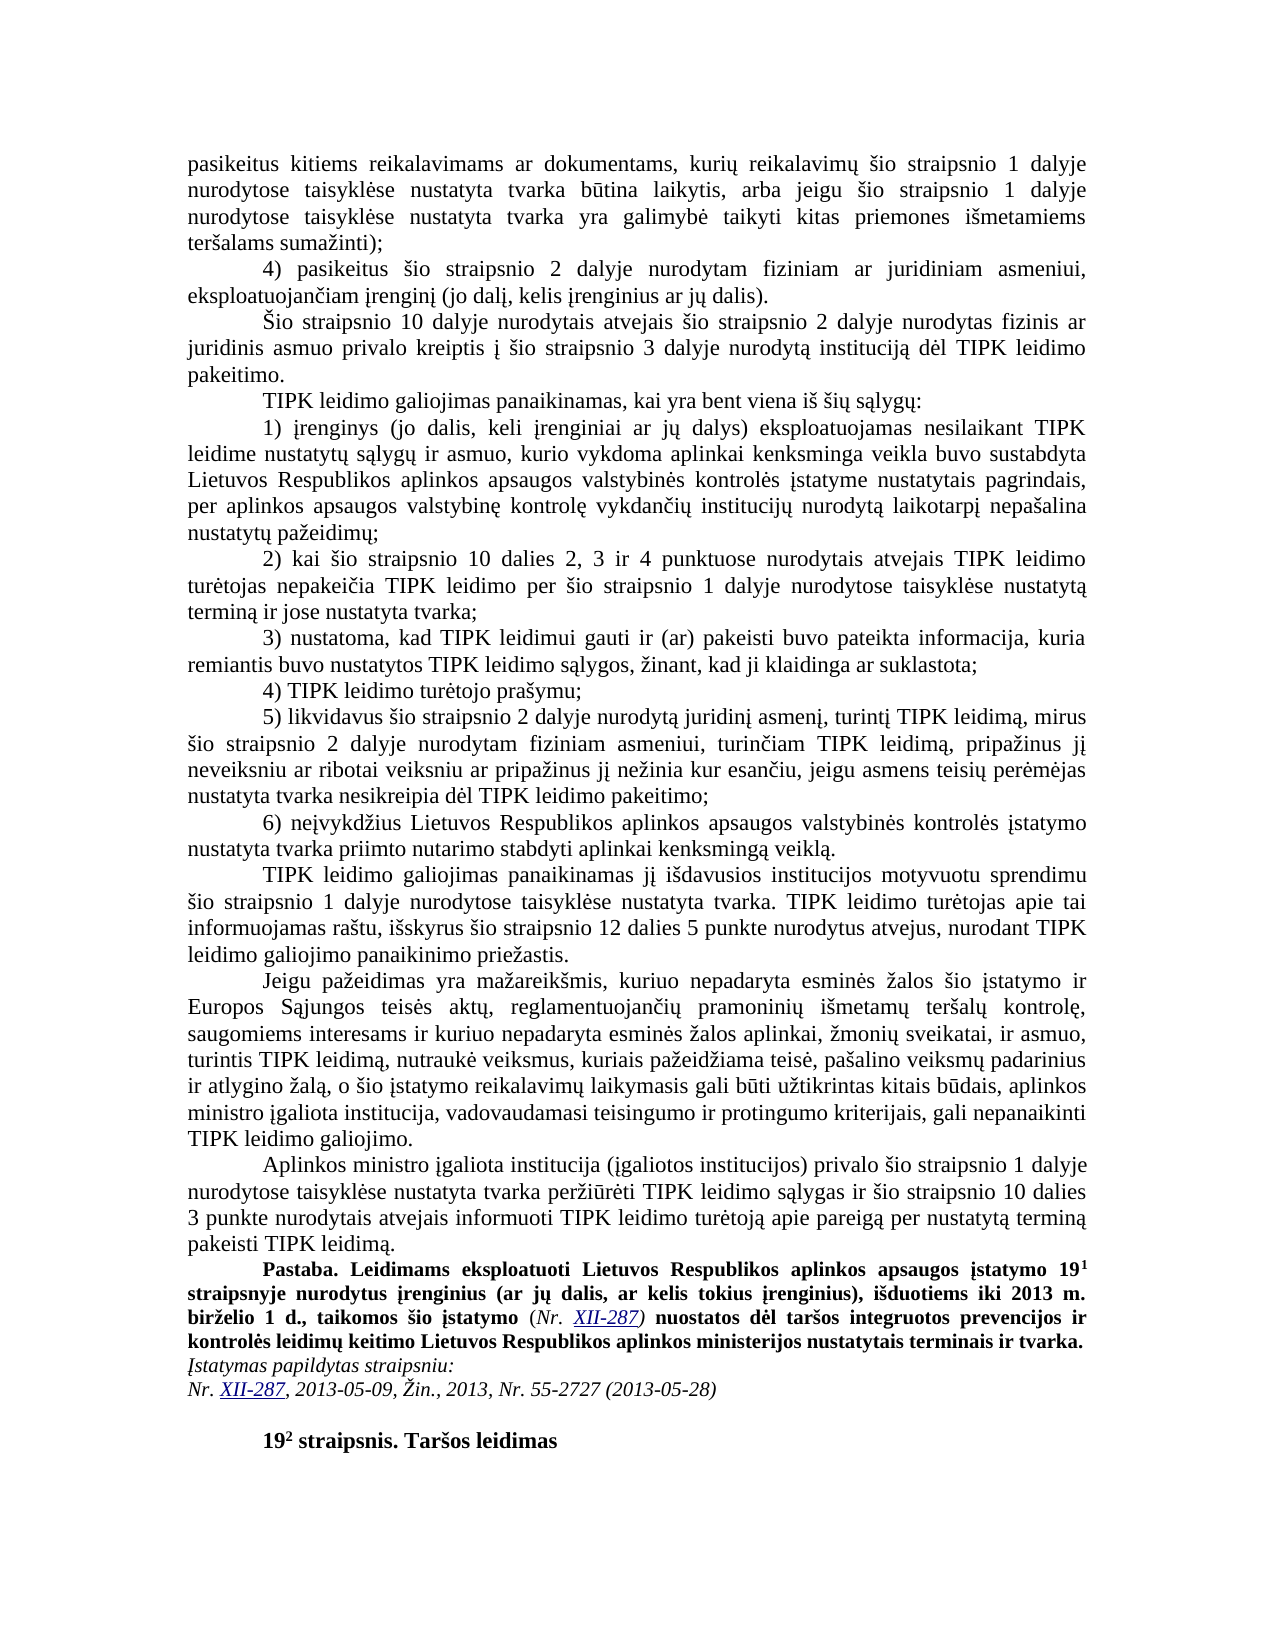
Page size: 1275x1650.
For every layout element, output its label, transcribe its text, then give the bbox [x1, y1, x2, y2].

text Nr. XII-287, 2013-05-09, Žin., 2013, Nr. 55-2727 (2013-05-28) [187, 1377, 1087, 1401]
text 2) kai šio straipsnio 10 dalies 2, 3 ir 4 punktuose nurodytais atvejais TIPK leidimo turėtojas nepakeičia TIPK leidimo per šio straipsnio 1 dalyje nurodytose taisyklėse nustatytą terminą ir jose nustatyta tvarka; [187, 545, 1087, 624]
text 5) likvidavus šio straipsnio 2 dalyje nurodytą juridinį asmenį, turintį TIPK leidimą, mirus šio straipsnio 2 dalyje nurodytam fiziniam asmeniui, turinčiam TIPK leidimą, pripažinus jį neveiksniu ar ribotai veiksniu ar pripažinus jį nežinia kur esančiu, jeigu asmens teisių perėmėjas nustatyta tvarka nesikreipia dėl TIPK leidimo pakeitimo; [187, 703, 1087, 809]
text pasikeitus kitiems reikalavimams ar dokumentams, kurių reikalavimų šio straipsnio 1 dalyje nurodytose taisyklėse nustatyta tvarka būtina laikytis, arba jeigu šio straipsnio 1 dalyje nurodytose taisyklėse nustatyta tvarka yra galimybė taikyti kitas priemones išmetamiems teršalams sumažinti); [187, 150, 1087, 255]
text 4) TIPK leidimo turėtojo prašymu; [187, 677, 1087, 703]
text 4) pasikeitus šio straipsnio 2 dalyje nurodytam fiziniam ar juridiniam asmeniui, eksploatuojančiam įrenginį (jo dalį, kelis įrenginius ar jų dalis). [187, 255, 1087, 308]
text Įstatymas papildytas straipsniu: [187, 1353, 1087, 1377]
text Pastaba. Leidimams eksploatuoti Lietuvos Respublikos aplinkos apsaugos įstatymo 191 straipsnyje nurodytus įrenginius (ar jų dalis, ar kelis tokius įrenginius), išduotiems iki 2013 m. birželio 1 d., taikomos šio įstatymo (Nr. XII-287) nuostatos dėl taršos integruotos prevencijos ir kontrolės leidimų keitimo Lietuvos Respublikos aplinkos ministerijos nustatytais terminais ir tvarka. [187, 1257, 1087, 1353]
text TIPK leidimo galiojimas panaikinamas, kai yra bent viena iš šių sąlygų: [187, 387, 1087, 413]
text TIPK leidimo galiojimas panaikinamas jį išdavusios institucijos motyvuotu sprendimu šio straipsnio 1 dalyje nurodytose taisyklėse nustatyta tvarka. TIPK leidimo turėtojas apie tai informuojamas raštu, išskyrus šio straipsnio 12 dalies 5 punkte nurodytus atvejus, nurodant TIPK leidimo galiojimo panaikinimo priežastis. [187, 862, 1087, 967]
text 3) nustatoma, kad TIPK leidimui gauti ir (ar) pakeisti buvo pateikta informacija, kuria remiantis buvo nustatytos TIPK leidimo sąlygos, žinant, kad ji klaidinga ar suklastota; [187, 624, 1087, 677]
text Šio straipsnio 10 dalyje nurodytais atvejais šio straipsnio 2 dalyje nurodytas fizinis ar juridinis asmuo privalo kreiptis į šio straipsnio 3 dalyje nurodytą instituciją dėl TIPK leidimo pakeitimo. [187, 308, 1087, 387]
text Aplinkos ministro įgaliota institucija (įgaliotos institucijos) privalo šio straipsnio 1 dalyje nurodytose taisyklėse nustatyta tvarka peržiūrėti TIPK leidimo sąlygas ir šio straipsnio 10 dalies 3 punkte nurodytais atvejais informuoti TIPK leidimo turėtoją apie pareigą per nustatytą terminą pakeisti TIPK leidimą. [187, 1151, 1087, 1257]
text 6) neįvykdžius Lietuvos Respublikos aplinkos apsaugos valstybinės kontrolės įstatymo nustatyta tvarka priimto nutarimo stabdyti aplinkai kenksmingą veiklą. [187, 809, 1087, 862]
text Jeigu pažeidimas yra mažareikšmis, kuriuo nepadaryta esminės žalos šio įstatymo ir Europos Sąjungos teisės aktų, reglamentuojančių pramoninių išmetamų teršalų kontrolę, saugomiems interesams ir kuriuo nepadaryta esminės žalos aplinkai, žmonių sveikatai, ir asmuo, turintis TIPK leidimą, nutraukė veiksmus, kuriais pažeidžiama teisė, pašalino veiksmų padarinius ir atlygino žalą, o šio įstatymo reikalavimų laikymasis gali būti užtikrintas kitais būdais, aplinkos ministro įgaliota institucija, vadovaudamasi teisingumo ir protingumo kriterijais, gali nepanaikinti TIPK leidimo galiojimo. [187, 967, 1087, 1151]
text 192 straipsnis. Taršos leidimas [187, 1428, 1087, 1454]
text 1) įrenginys (jo dalis, keli įrenginiai ar jų dalys) eksploatuojamas nesilaikant TIPK leidime nustatytų sąlygų ir asmuo, kurio vykdoma aplinkai kenksminga veikla buvo sustabdyta Lietuvos Respublikos aplinkos apsaugos valstybinės kontrolės įstatyme nustatytais pagrindais, per aplinkos apsaugos valstybinę kontrolę vykdančių institucijų nurodytą laikotarpį nepašalina nustatytų pažeidimų; [187, 413, 1087, 545]
